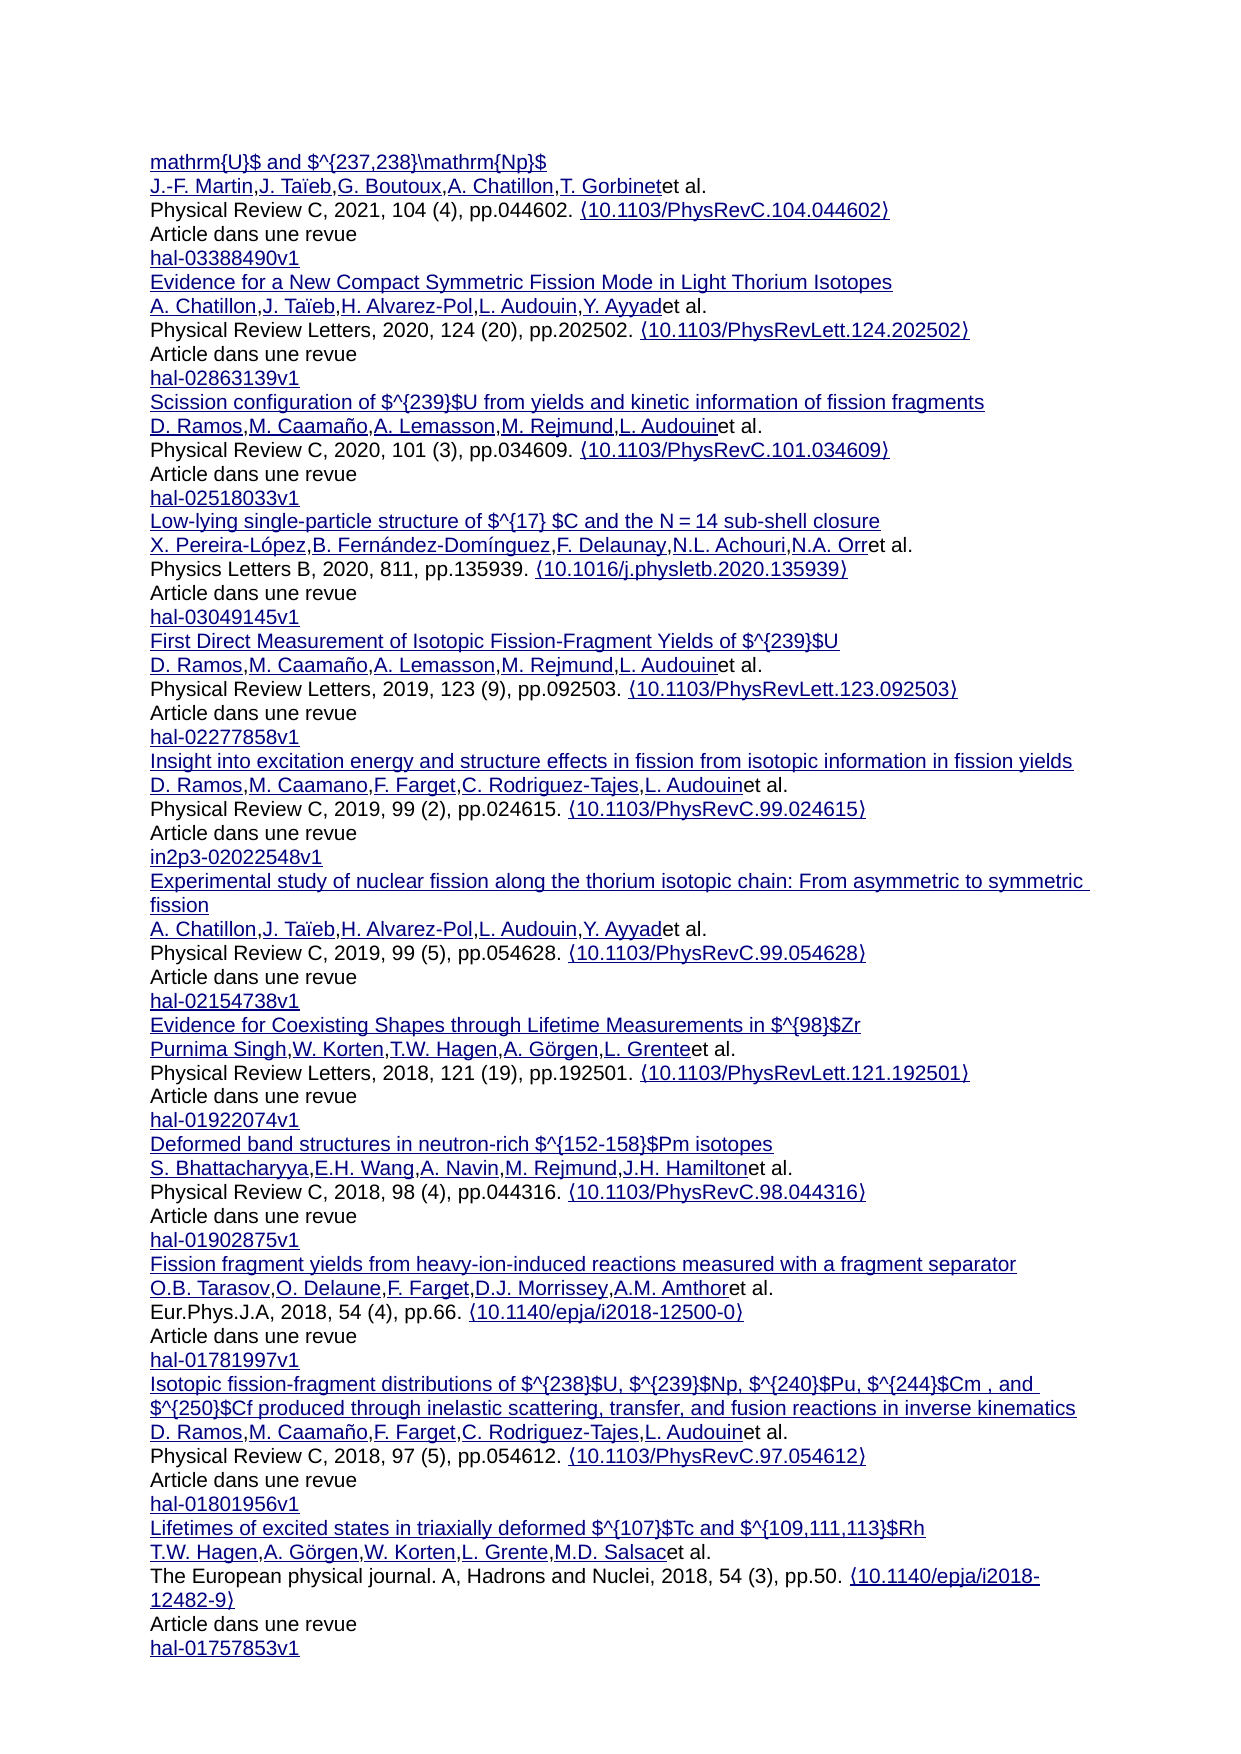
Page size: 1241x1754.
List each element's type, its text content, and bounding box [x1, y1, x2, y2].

table_cell mathrm{U}$ and $^{237,238}\mathrm{Np}$ J.-F. Martin,J. Taïeb,G. Boutoux,A. Chatillon,T. Gorbinetet al. Physical Review C, 2021, 104 (4), pp.044602. ⟨10.1103/PhysRevC.104.044602⟩ Article dans une revue hal-03388490v1 [150, 150, 1090, 270]
table_cell Fission fragment yields from heavy-ion-induced reactions measured with a fragment separator O.B. Tarasov,O. Delaune,F. Farget,D.J. Morrissey,A.M. Amthoret al. Eur.Phys.J.A, 2018, 54 (4), pp.66. ⟨10.1140/epja/i2018-12500-0⟩ Article dans une revue hal-01781997v1 [150, 1252, 1090, 1372]
table_cell Evidence for a New Compact Symmetric Fission Mode in Light Thorium Isotopes A. Chatillon,J. Taïeb,H. Alvarez-Pol,L. Audouin,Y. Ayyadet al. Physical Review Letters, 2020, 124 (20), pp.202502. ⟨10.1103/PhysRevLett.124.202502⟩ Article dans une revue hal-02863139v1 [150, 270, 1090, 389]
table_cell Isotopic fission-fragment distributions of $^{238}$U, $^{239}$Np, $^{240}$Pu, $^{244}$Cm , and $^{250}$Cf produced through inelastic scattering, transfer, and fusion reactions in inverse kinematics D. Ramos,M. Caamaño,F. Farget,C. Rodriguez-Tajes,L. Audouinet al. Physical Review C, 2018, 97 (5), pp.054612. ⟨10.1103/PhysRevC.97.054612⟩ Article dans une revue hal-01801956v1 [150, 1372, 1090, 1516]
table_cell First Direct Measurement of Isotopic Fission-Fragment Yields of $^{239}$U D. Ramos,M. Caamaño,A. Lemasson,M. Rejmund,L. Audouinet al. Physical Review Letters, 2019, 123 (9), pp.092503. ⟨10.1103/PhysRevLett.123.092503⟩ Article dans une revue hal-02277858v1 [150, 629, 1090, 749]
table_cell Insight into excitation energy and structure effects in fission from isotopic information in fission yields D. Ramos,M. Caamano,F. Farget,C. Rodriguez-Tajes,L. Audouinet al. Physical Review C, 2019, 99 (2), pp.024615. ⟨10.1103/PhysRevC.99.024615⟩ Article dans une revue in2p3-02022548v1 [150, 749, 1090, 869]
table_cell Deformed band structures in neutron-rich $^{152-158}$Pm isotopes S. Bhattacharyya,E.H. Wang,A. Navin,M. Rejmund,J.H. Hamiltonet al. Physical Review C, 2018, 98 (4), pp.044316. ⟨10.1103/PhysRevC.98.044316⟩ Article dans une revue hal-01902875v1 [150, 1132, 1090, 1252]
table_cell Scission configuration of $^{239}$U from yields and kinetic information of fission fragments D. Ramos,M. Caamaño,A. Lemasson,M. Rejmund,L. Audouinet al. Physical Review C, 2020, 101 (3), pp.034609. ⟨10.1103/PhysRevC.101.034609⟩ Article dans une revue hal-02518033v1 [150, 390, 1090, 509]
table_cell Experimental study of nuclear fission along the thorium isotopic chain: From asymmetric to symmetric [150, 869, 1090, 890]
table_cell Low-lying single-particle structure of $^{17} $C and the N = 14 sub-shell closure X. Pereira-López,B. Fernández-Domínguez,F. Delaunay,N.L. Achouri,N.A. Orret al. Physics Letters B, 2020, 811, pp.135939. ⟨10.1016/j.physletb.2020.135939⟩ Article dans une revue hal-03049145v1 [150, 509, 1090, 629]
table_cell fission A. Chatillon,J. Taïeb,H. Alvarez-Pol,L. Audouin,Y. Ayyadet al. Physical Review C, 2019, 99 (5), pp.054628. ⟨10.1103/PhysRevC.99.054628⟩ Article dans une revue hal-02154738v1 [150, 891, 1090, 1012]
table_cell Lifetimes of excited states in triaxially deformed $^{107}$Tc and $^{109,111,113}$Rh T.W. Hagen,A. Görgen,W. Korten,L. Grente,M.D. Salsacet al. The European physical journal. A, Hadrons and Nuclei, 2018, 54 (3), pp.50. ⟨10.1140/epja/i2018-12482-9⟩ Article dans une revue hal-01757853v1 [150, 1516, 1090, 1659]
table_cell Evidence for Coexisting Shapes through Lifetime Measurements in $^{98}$Zr Purnima Singh,W. Korten,T.W. Hagen,A. Görgen,L. Grenteet al. Physical Review Letters, 2018, 121 (19), pp.192501. ⟨10.1103/PhysRevLett.121.192501⟩ Article dans une revue hal-01922074v1 [150, 1013, 1090, 1132]
